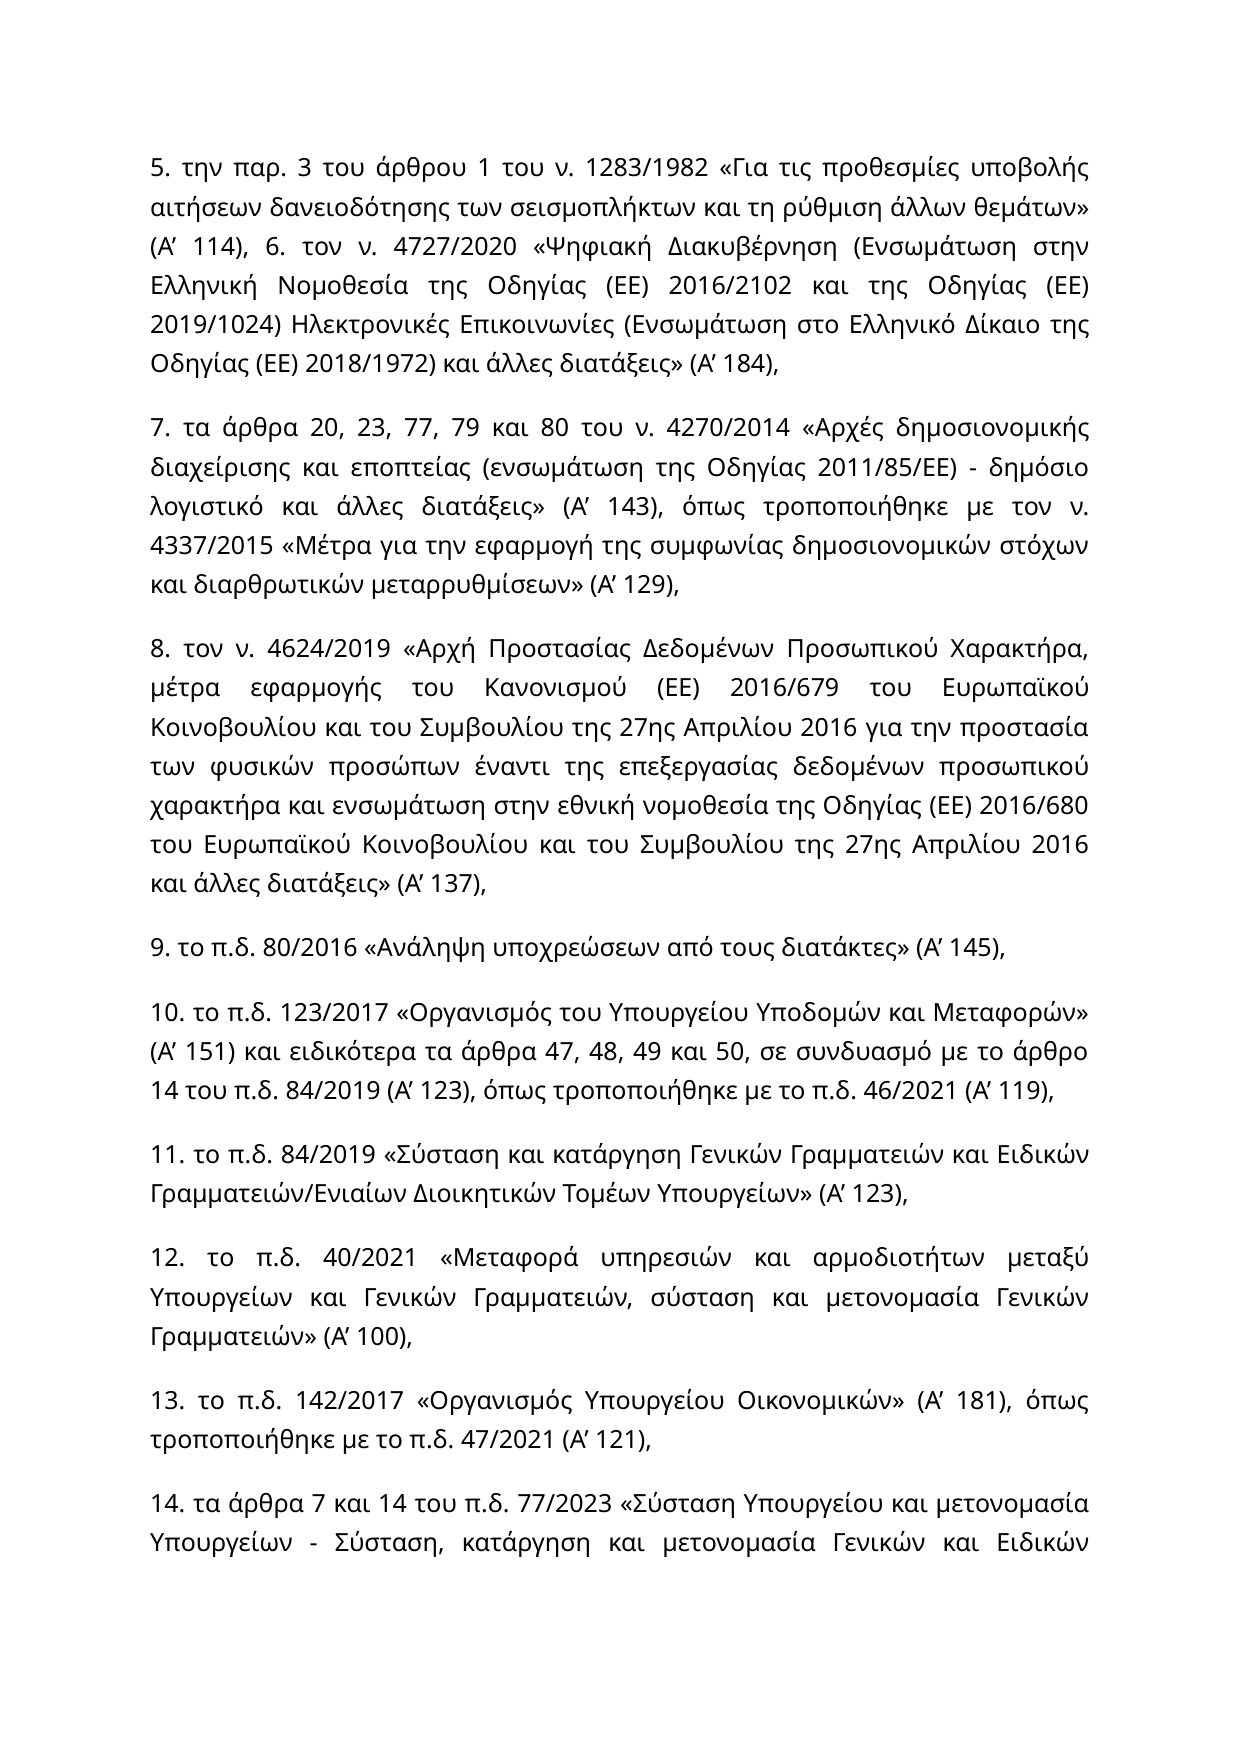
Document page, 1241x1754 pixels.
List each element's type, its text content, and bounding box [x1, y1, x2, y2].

text 9. το π.δ. 80/2016 «Ανάληψη υποχρεώσεων από τους διατάκτες» (Α’ 145), [150, 930, 1090, 964]
text 14. τα άρθρα 7 και 14 του π.δ. 77/2023 «Σύσταση Υπουργείου και μετονομασία Υπουργείων - Σύσταση, κατάργηση και μετονομασία Γενικών και Ειδικών [150, 1486, 1090, 1559]
text 13. το π.δ. 142/2017 «Οργανισμός Υπουργείου Οικονομικών» (Α’ 181), όπως τροποποιήθηκε με το π.δ. 47/2021 (Α’ 121), [150, 1382, 1090, 1456]
text 12. το π.δ. 40/2021 «Μεταφορά υπηρεσιών και αρμοδιοτήτων μεταξύ Υπουργείων και Γενικών Γραμματειών, σύσταση και μετονομασία Γενικών Γραμματειών» (Α’ 100), [150, 1240, 1090, 1352]
text 11. το π.δ. 84/2019 «Σύσταση και κατάργηση Γενικών Γραμματειών και Ειδικών Γραμματειών/Ενιαίων Διοικητικών Τομέων Υπουργείων» (Α’ 123), [150, 1137, 1090, 1210]
text 7. τα άρθρα 20, 23, 77, 79 και 80 του ν. 4270/2014 «Αρχές δημοσιονομικής διαχείρισης και εποπτείας (ενσωμάτωση της Οδηγίας 2011/85/ΕΕ) - δημόσιο λογιστικό και άλλες διατάξεις» (Α’ 143), όπως τροποποιήθηκε με τον ν. 4337/2015 «Μέτρα για την εφαρμογή της συμφωνίας δημοσιονομικών στόχων και διαρθρωτικών μεταρρυθμίσεων» (Α’ 129), [150, 410, 1090, 601]
text 5. την παρ. 3 του άρθρου 1 του ν. 1283/1982 «Για τις προθεσμίες υποβολής αιτήσεων δανειοδότησης των σεισμοπλήκτων και τη ρύθμιση άλλων θεμάτων» (Α’ 114), 6. τον ν. 4727/2020 «Ψηφιακή Διακυβέρνηση (Ενσωμάτωση στην Ελληνική Νομοθεσία της Οδηγίας (ΕΕ) 2016/2102 και της Οδηγίας (ΕΕ) 2019/1024) Ηλεκτρονικές Επικοινωνίες (Ενσωμάτωση στο Ελληνικό Δίκαιο της Οδηγίας (ΕΕ) 2018/1972) και άλλες διατάξεις» (Α’ 184), [150, 150, 1090, 380]
text 8. τον ν. 4624/2019 «Αρχή Προστασίας Δεδομένων Προσωπικού Χαρακτήρα, μέτρα εφαρμογής του Κανονισμού (ΕΕ) 2016/679 του Ευρωπαϊκού Κοινοβουλίου και του Συμβουλίου της 27ης Απριλίου 2016 για την προστασία των φυσικών προσώπων έναντι της επεξεργασίας δεδομένων προσωπικού χαρακτήρα και ενσωμάτωση στην εθνική νομοθεσία της Οδηγίας (ΕΕ) 2016/680 του Ευρωπαϊκού Κοινοβουλίου και του Συμβουλίου της 27ης Απριλίου 2016 και άλλες διατάξεις» (Α’ 137), [150, 631, 1090, 900]
text 10. το π.δ. 123/2017 «Οργανισμός του Υπουργείου Υποδομών και Μεταφορών» (Α’ 151) και ειδικότερα τα άρθρα 47, 48, 49 και 50, σε συνδυασμό με το άρθρο 14 του π.δ. 84/2019 (Α’ 123), όπως τροποποιήθηκε με το π.δ. 46/2021 (Α’ 119), [150, 994, 1090, 1107]
